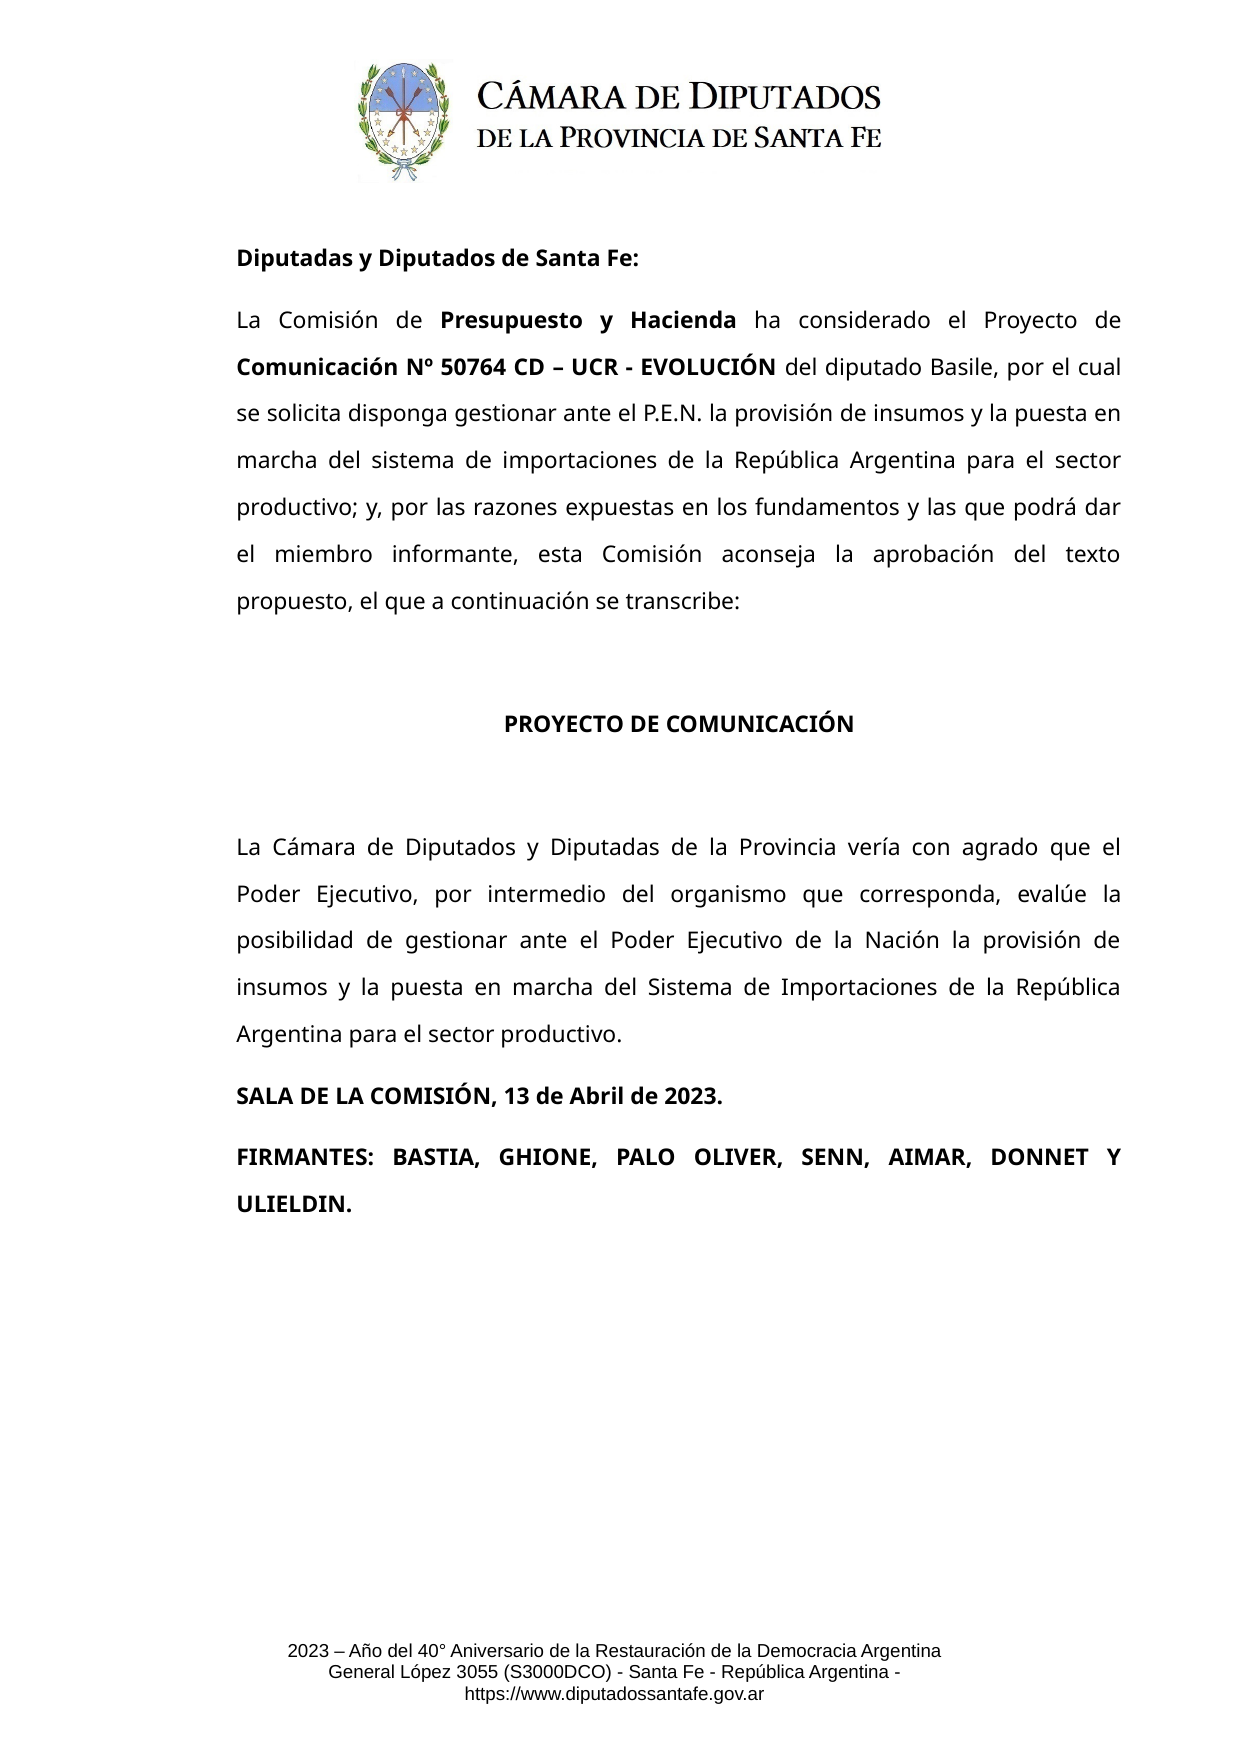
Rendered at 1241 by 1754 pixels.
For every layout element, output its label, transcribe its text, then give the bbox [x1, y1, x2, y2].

text PROYECTO DE COMUNICACIÓN [236, 708, 1122, 739]
text Diputadas y Diputados de Santa Fe: [236, 242, 1122, 273]
text La Comisión de Presupuesto y Hacienda ha considerado el Proyecto de Comunicación Nº 50764 CD – UCR - EVOLUCIÓN del diputado Basile, por el cual se solicita disponga gestionar ante el P.E.N. la provisión de insumos y la puesta en marcha del sistema de importaciones de la República Argentina para el sector productivo; y, por las razones expuestas en los fundamentos y las que podrá dar el miembro informante, esta Comisión aconseja la aprobación del texto propuesto, el que a continuación se transcribe: [236, 304, 1122, 616]
text La Cámara de Diputados y Diputadas de la Provincia vería con agrado que el Poder Ejecutivo, por intermedio del organismo que corresponda, evalúe la posibilidad de gestionar ante el Poder Ejecutivo de la Nación la provisión de insumos y la puesta en marcha del Sistema de Importaciones de la República Argentina para el sector productivo. [236, 831, 1122, 1049]
text SALA DE LA COMISIÓN, 13 de Abril de 2023. [236, 1080, 1122, 1111]
text FIRMANTES: BASTIA, GHIONE, PALO OLIVER, SENN, AIMAR, DONNET Y ULIELDIN. [236, 1141, 1122, 1219]
picture [354, 59, 886, 183]
